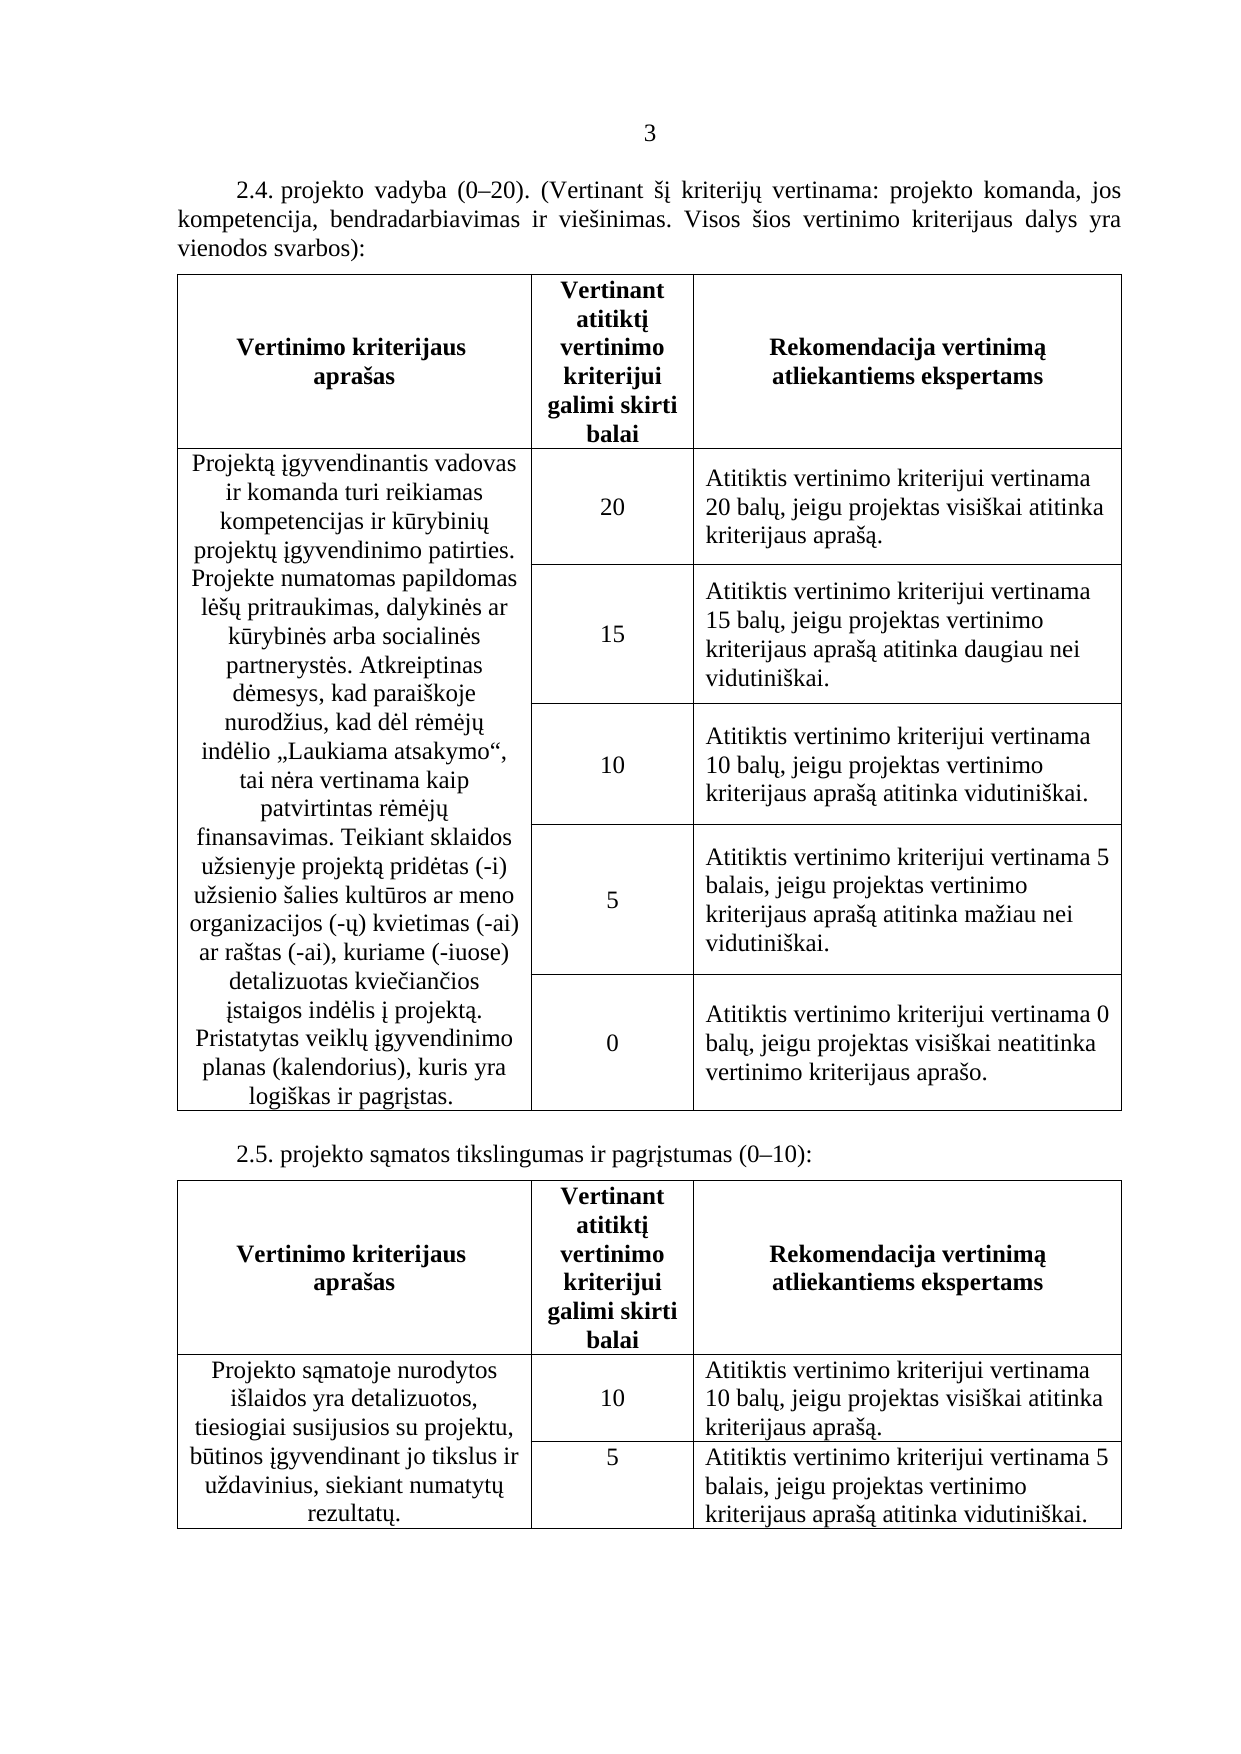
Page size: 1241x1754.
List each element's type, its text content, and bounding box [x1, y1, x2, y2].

table_header Vertinimo kriterijaus aprašas [178, 1181, 531, 1354]
table_cell 5 [532, 825, 693, 974]
table_cell Atitiktis vertinimo kriterijui vertinama 0 balų, jeigu projektas visiškai neatitinka vertinimo kriterijaus aprašo. [694, 975, 1121, 1110]
table_cell Projektą įgyvendinantis vadovas ir komanda turi reikiamas kompetencijas ir kūrybinių projektų įgyvendinimo patirties. Projekte numatomas papildomas lėšų pritraukimas, dalykinės ar kūrybinės arba socialinės partnerystės. Atkreiptinas dėmesys, kad paraiškoje nurodžius, kad dėl rėmėjų indėlio „Laukiama atsakymo“, tai nėra vertinama kaip patvirtintas rėmėjų finansavimas. Teikiant sklaidos užsienyje projektą pridėtas (-i) užsienio šalies kultūros ar meno organizacijos (-ų) kvietimas (-ai) ar raštas (-ai), kuriame (-iuose) detalizuotas kviečiančios įstaigos indėlis į projektą. Pristatytas veiklų įgyvendinimo planas (kalendorius), kuris yra logiškas ir pagrįstas. [178, 449, 531, 1110]
table_cell 0 [532, 975, 693, 1110]
table_header Rekomendacija vertinimą atliekantiems ekspertams [694, 1181, 1121, 1354]
table_header Vertinant atitiktį vertinimo kriterijui galimi skirti balai [532, 275, 693, 447]
table_cell 15 [532, 565, 693, 703]
text 2.4. projekto vadyba (0–20). (Vertinant šį kriterijų vertinama: projekto komanda, jos kompetencija, bendradarbiavimas ir viešinimas. Visos šios vertinimo kriterijaus dalys yra vienodos svarbos): [177, 176, 1122, 262]
table_cell 20 [532, 449, 693, 563]
table_cell 10 [532, 704, 693, 824]
table_cell Atitiktis vertinimo kriterijui vertinama 10 balų, jeigu projektas visiškai atitinka kriterijaus aprašą. [694, 1355, 1121, 1441]
table_cell Projekto sąmatoje nurodytos išlaidos yra detalizuotos, tiesiogiai susijusios su projektu, būtinos įgyvendinant jo tikslus ir uždavinius, siekiant numatytų rezultatų. [178, 1355, 531, 1528]
table_cell 10 [532, 1355, 693, 1441]
table_cell Atitiktis vertinimo kriterijui vertinama 15 balų, jeigu projektas vertinimo kriterijaus aprašą atitinka daugiau nei vidutiniškai. [694, 565, 1121, 703]
table_header Rekomendacija vertinimą atliekantiems ekspertams [694, 275, 1121, 447]
table_cell Atitiktis vertinimo kriterijui vertinama 5 balais, jeigu projektas vertinimo kriterijaus aprašą atitinka vidutiniškai. [694, 1442, 1121, 1528]
table_header Vertinant atitiktį vertinimo kriterijui galimi skirti balai [532, 1181, 693, 1354]
table_cell Atitiktis vertinimo kriterijui vertinama 20 balų, jeigu projektas visiškai atitinka kriterijaus aprašą. [694, 449, 1121, 563]
text 2.5. projekto sąmatos tikslingumas ir pagrįstumas (0–10): [177, 1139, 1122, 1168]
table_header Vertinimo kriterijaus aprašas [178, 275, 531, 447]
table_cell Atitiktis vertinimo kriterijui vertinama 5 balais, jeigu projektas vertinimo kriterijaus aprašą atitinka mažiau nei vidutiniškai. [694, 825, 1121, 974]
table_cell Atitiktis vertinimo kriterijui vertinama 10 balų, jeigu projektas vertinimo kriterijaus aprašą atitinka vidutiniškai. [694, 704, 1121, 824]
table_cell 5 [532, 1442, 693, 1528]
